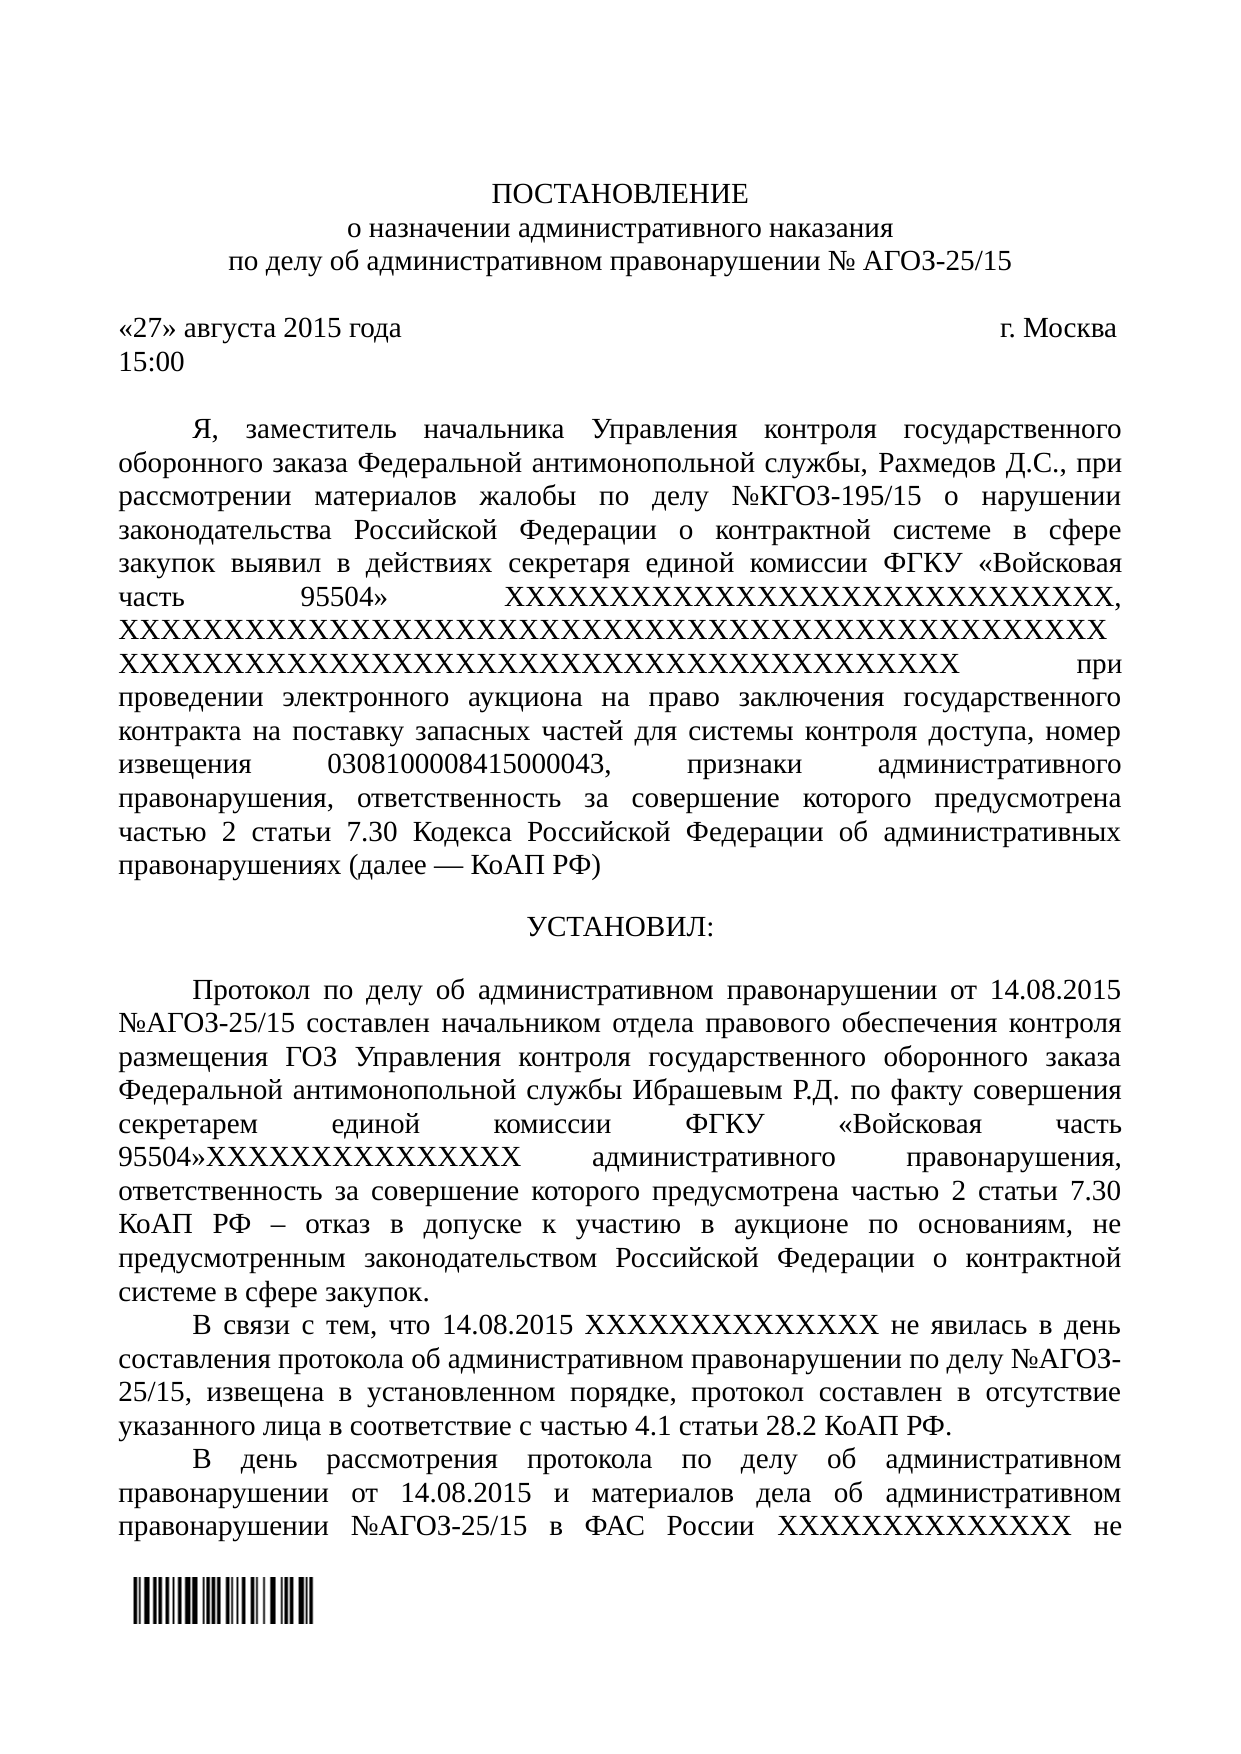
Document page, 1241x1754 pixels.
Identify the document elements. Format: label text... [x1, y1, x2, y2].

text о назначении административного наказания [118, 210, 1122, 243]
text ПОСТАНОВЛЕНИЕ [118, 176, 1122, 210]
text 15:00 [118, 344, 1122, 378]
text В день рассмотрения протокола по делу об административном правонарушении от 14.08.2015 и материалов дела об административном правонарушении №АГОЗ-25/15 в ФАС России XXXXXXXXXXXXXX не [118, 1441, 1122, 1542]
table_header [118, 118, 493, 176]
text Я, заместитель начальника Управления контроля государственного оборонного заказа Федеральной антимонопольной службы, Рахмедов Д.С., при рассмотрении материалов жалобы по делу №КГОЗ-195/15 о нарушении законодательства Российской Федерации о контрактной системе в сфере закупок выявил в действиях секретаря единой комиссии ФГКУ «Войсковая часть 95504» XXXXXXXXXXXXXXXXXXXXXXXXXXXXX, XXXXXXXXXXXXXXXXXXXXXXXXXXXXXXXXXXXXXXXXXXXXXXXXXXXXXXXXXXXXXXXXXXXXXXXXXXXXXXXXXXXXXXX при проведении электронного аукциона на право заключения государственного контракта на поставку запасных частей для системы контроля доступа, номер извещения 0308100008415000043, признаки административного правонарушения, ответственность за совершение которого предусмотрена частью 2 статьи 7.30 Кодекса Российской Федерации об административных правонарушениях (далее — КоАП РФ) [118, 411, 1122, 881]
text УСТАНОВИЛ: [118, 909, 1122, 943]
text по делу об административном правонарушении № АГОЗ-25/15 [118, 243, 1122, 277]
text В связи с тем, что 14.08.2015 XXXXXXXXXXXXXX не явилась в день составления протокола об административном правонарушении по делу №АГОЗ-25/15, извещена в установленном порядке, протокол составлен в отсутствие указанного лица в соответствие с частью 4.1 статьи 28.2 КоАП РФ. [118, 1307, 1122, 1441]
text «27» августа 2015 года г. Москва [118, 311, 1122, 344]
picture [118, 1577, 331, 1624]
table_header [493, 118, 1120, 176]
text Протокол по делу об административном правонарушении от 14.08.2015 №АГОЗ-25/15 составлен начальником отдела правового обеспечения контроля размещения ГОЗ Управления контроля государственного оборонного заказа Федеральной антимонопольной службы Ибрашевым Р.Д. по факту совершения секретарем единой комиссии ФГКУ «Войсковая часть 95504»XXXXXXXXXXXXXXX административного правонарушения, ответственность за совершение которого предусмотрена частью 2 статьи 7.30 КоАП РФ – отказ в допуске к участию в аукционе по основаниям, не предусмотренным законодательством Российской Федерации о контрактной системе в сфере закупок. [118, 972, 1122, 1307]
